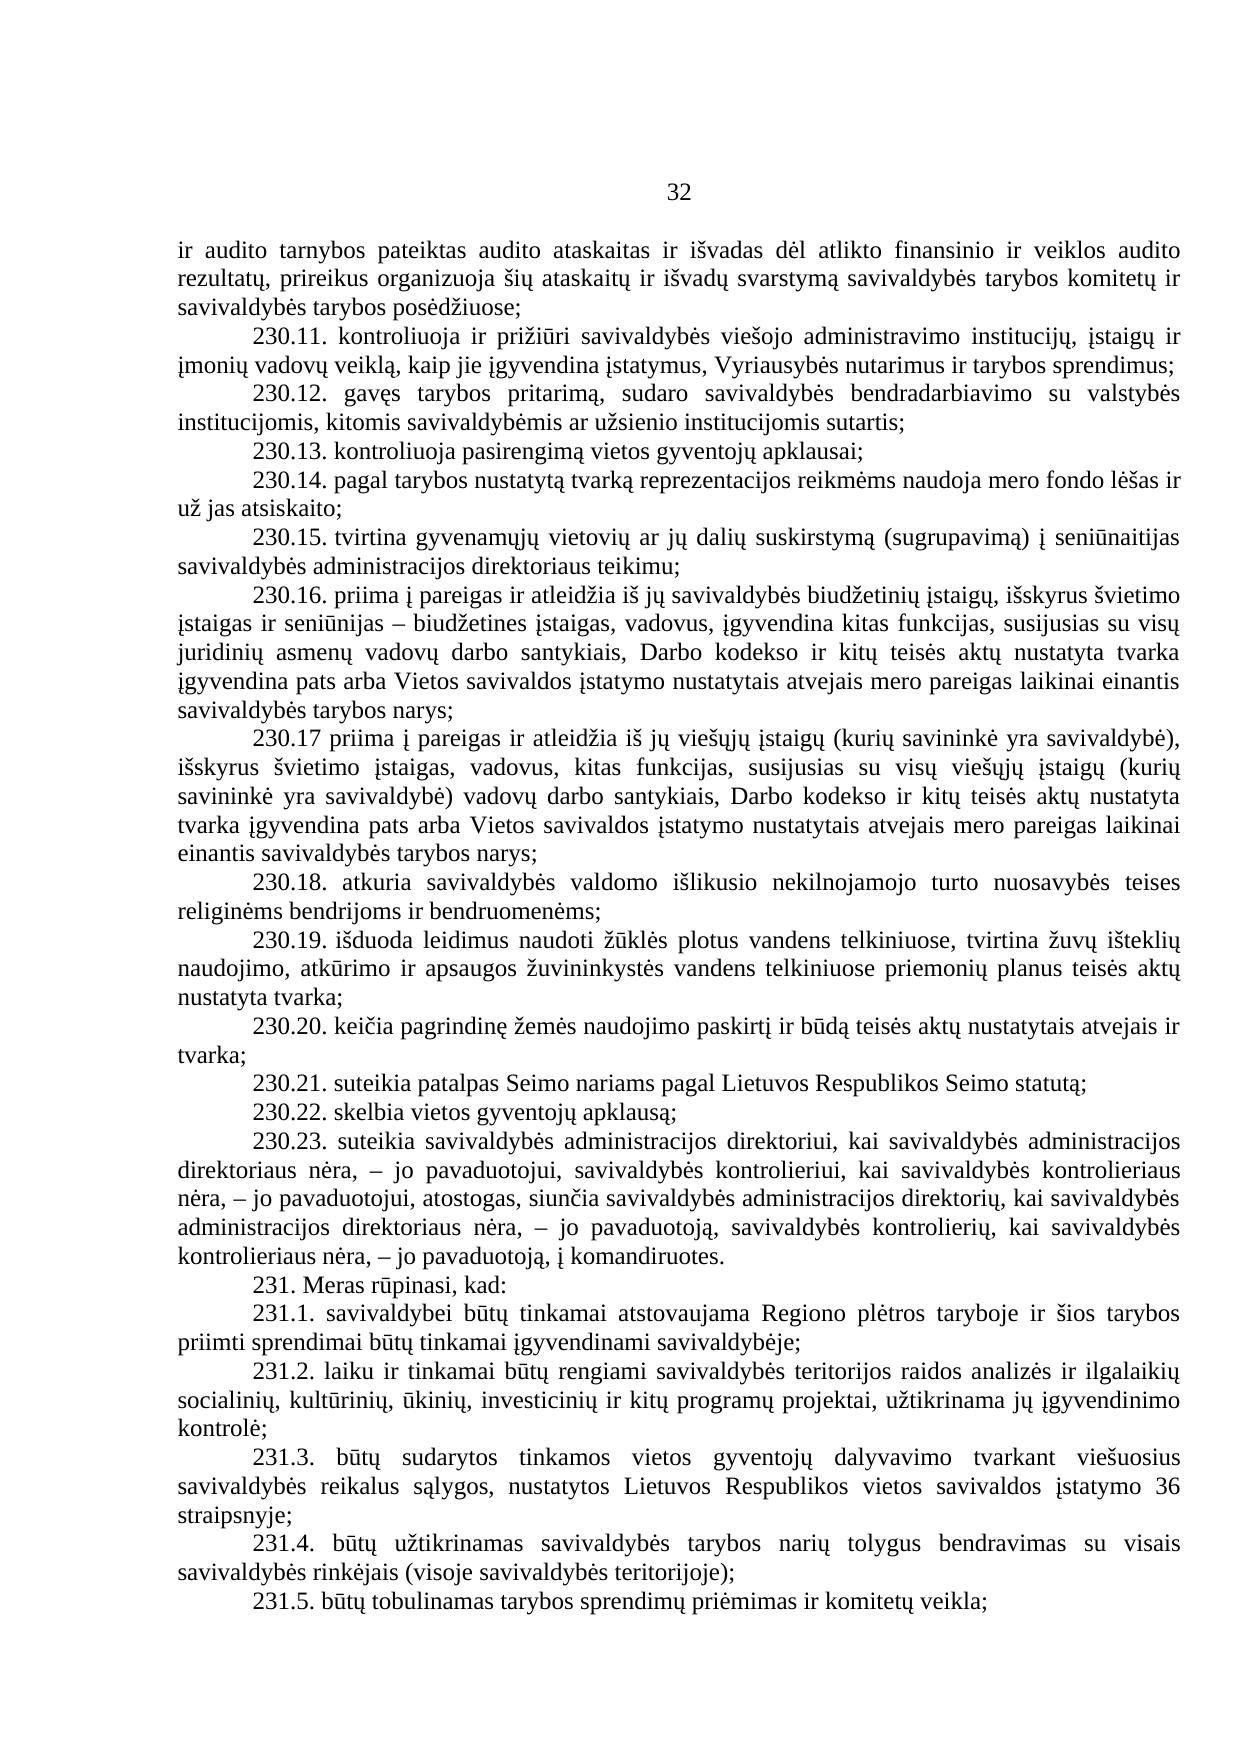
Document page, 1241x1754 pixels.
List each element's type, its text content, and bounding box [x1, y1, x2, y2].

text 230.15. tvirtina gyvenamųjų vietovių ar jų dalių suskirstymą (sugrupavimą) į seniūnaitijas savivaldybės administracijos direktoriaus teikimu; [177, 522, 1181, 580]
text 231.3. būtų sudarytos tinkamos vietos gyventojų dalyvavimo tvarkant viešuosius savivaldybės reikalus sąlygos, nustatytos Lietuvos Respublikos vietos savivaldos įstatymo 36 straipsnyje; [177, 1442, 1181, 1528]
text 230.13. kontroliuoja pasirengimą vietos gyventojų apklausai; [177, 436, 1181, 465]
text 231. Meras rūpinasi, kad: [177, 1270, 1181, 1298]
text 230.11. kontroliuoja ir prižiūri savivaldybės viešojo administravimo institucijų, įstaigų ir įmonių vadovų veiklą, kaip jie įgyvendina įstatymus, Vyriausybės nutarimus ir tarybos sprendimus; [177, 321, 1181, 378]
text ir audito tarnybos pateiktas audito ataskaitas ir išvadas dėl atlikto finansinio ir veiklos audito rezultatų, prireikus organizuoja šių ataskaitų ir išvadų svarstymą savivaldybės tarybos komitetų ir savivaldybės tarybos posėdžiuose; [177, 235, 1181, 321]
text 230.21. suteikia patalpas Seimo nariams pagal Lietuvos Respublikos Seimo statutą; [177, 1068, 1181, 1097]
text 230.22. skelbia vietos gyventojų apklausą; [177, 1097, 1181, 1126]
text 231.5. būtų tobulinamas tarybos sprendimų priėmimas ir komitetų veikla; [177, 1586, 1181, 1615]
text 230.19. išduoda leidimus naudoti žūklės plotus vandens telkiniuose, tvirtina žuvų išteklių naudojimo, atkūrimo ir apsaugos žuvininkystės vandens telkiniuose priemonių planus teisės aktų nustatyta tvarka; [177, 925, 1181, 1011]
text 231.1. savivaldybei būtų tinkamai atstovaujama Regiono plėtros taryboje ir šios tarybos priimti sprendimai būtų tinkamai įgyvendinami savivaldybėje; [177, 1298, 1181, 1356]
text 230.17 priima į pareigas ir atleidžia iš jų viešųjų įstaigų (kurių savininkė yra savivaldybė), išskyrus švietimo įstaigas, vadovus, kitas funkcijas, susijusias su visų viešųjų įstaigų (kurių savininkė yra savivaldybė) vadovų darbo santykiais, Darbo kodekso ir kitų teisės aktų nustatyta tvarka įgyvendina pats arba Vietos savivaldos įstatymo nustatytais atvejais mero pareigas laikinai einantis savivaldybės tarybos narys; [177, 723, 1181, 867]
text 230.12. gavęs tarybos pritarimą, sudaro savivaldybės bendradarbiavimo su valstybės institucijomis, kitomis savivaldybėmis ar užsienio institucijomis sutartis; [177, 378, 1181, 436]
text 230.23. suteikia savivaldybės administracijos direktoriui, kai savivaldybės administracijos direktoriaus nėra, – jo pavaduotojui, savivaldybės kontrolieriui, kai savivaldybės kontrolieriaus nėra, – jo pavaduotojui, atostogas, siunčia savivaldybės administracijos direktorių, kai savivaldybės administracijos direktoriaus nėra, – jo pavaduotoją, savivaldybės kontrolierių, kai savivaldybės kontrolieriaus nėra, – jo pavaduotoją, į komandiruotes. [177, 1126, 1181, 1270]
text 230.20. keičia pagrindinę žemės naudojimo paskirtį ir būdą teisės aktų nustatytais atvejais ir tvarka; [177, 1011, 1181, 1068]
text 230.14. pagal tarybos nustatytą tvarką reprezentacijos reikmėms naudoja mero fondo lėšas ir už jas atsiskaito; [177, 465, 1181, 522]
text 231.2. laiku ir tinkamai būtų rengiami savivaldybės teritorijos raidos analizės ir ilgalaikių socialinių, kultūrinių, ūkinių, investicinių ir kitų programų projektai, užtikrinama jų įgyvendinimo kontrolė; [177, 1356, 1181, 1442]
text 230.16. priima į pareigas ir atleidžia iš jų savivaldybės biudžetinių įstaigų, išskyrus švietimo įstaigas ir seniūnijas – biudžetines įstaigas, vadovus, įgyvendina kitas funkcijas, susijusias su visų juridinių asmenų vadovų darbo santykiais, Darbo kodekso ir kitų teisės aktų nustatyta tvarka įgyvendina pats arba Vietos savivaldos įstatymo nustatytais atvejais mero pareigas laikinai einantis savivaldybės tarybos narys; [177, 580, 1181, 723]
text 231.4. būtų užtikrinamas savivaldybės tarybos narių tolygus bendravimas su visais savivaldybės rinkėjais (visoje savivaldybės teritorijoje); [177, 1528, 1181, 1586]
text 230.18. atkuria savivaldybės valdomo išlikusio nekilnojamojo turto nuosavybės teises religinėms bendrijoms ir bendruomenėms; [177, 867, 1181, 925]
